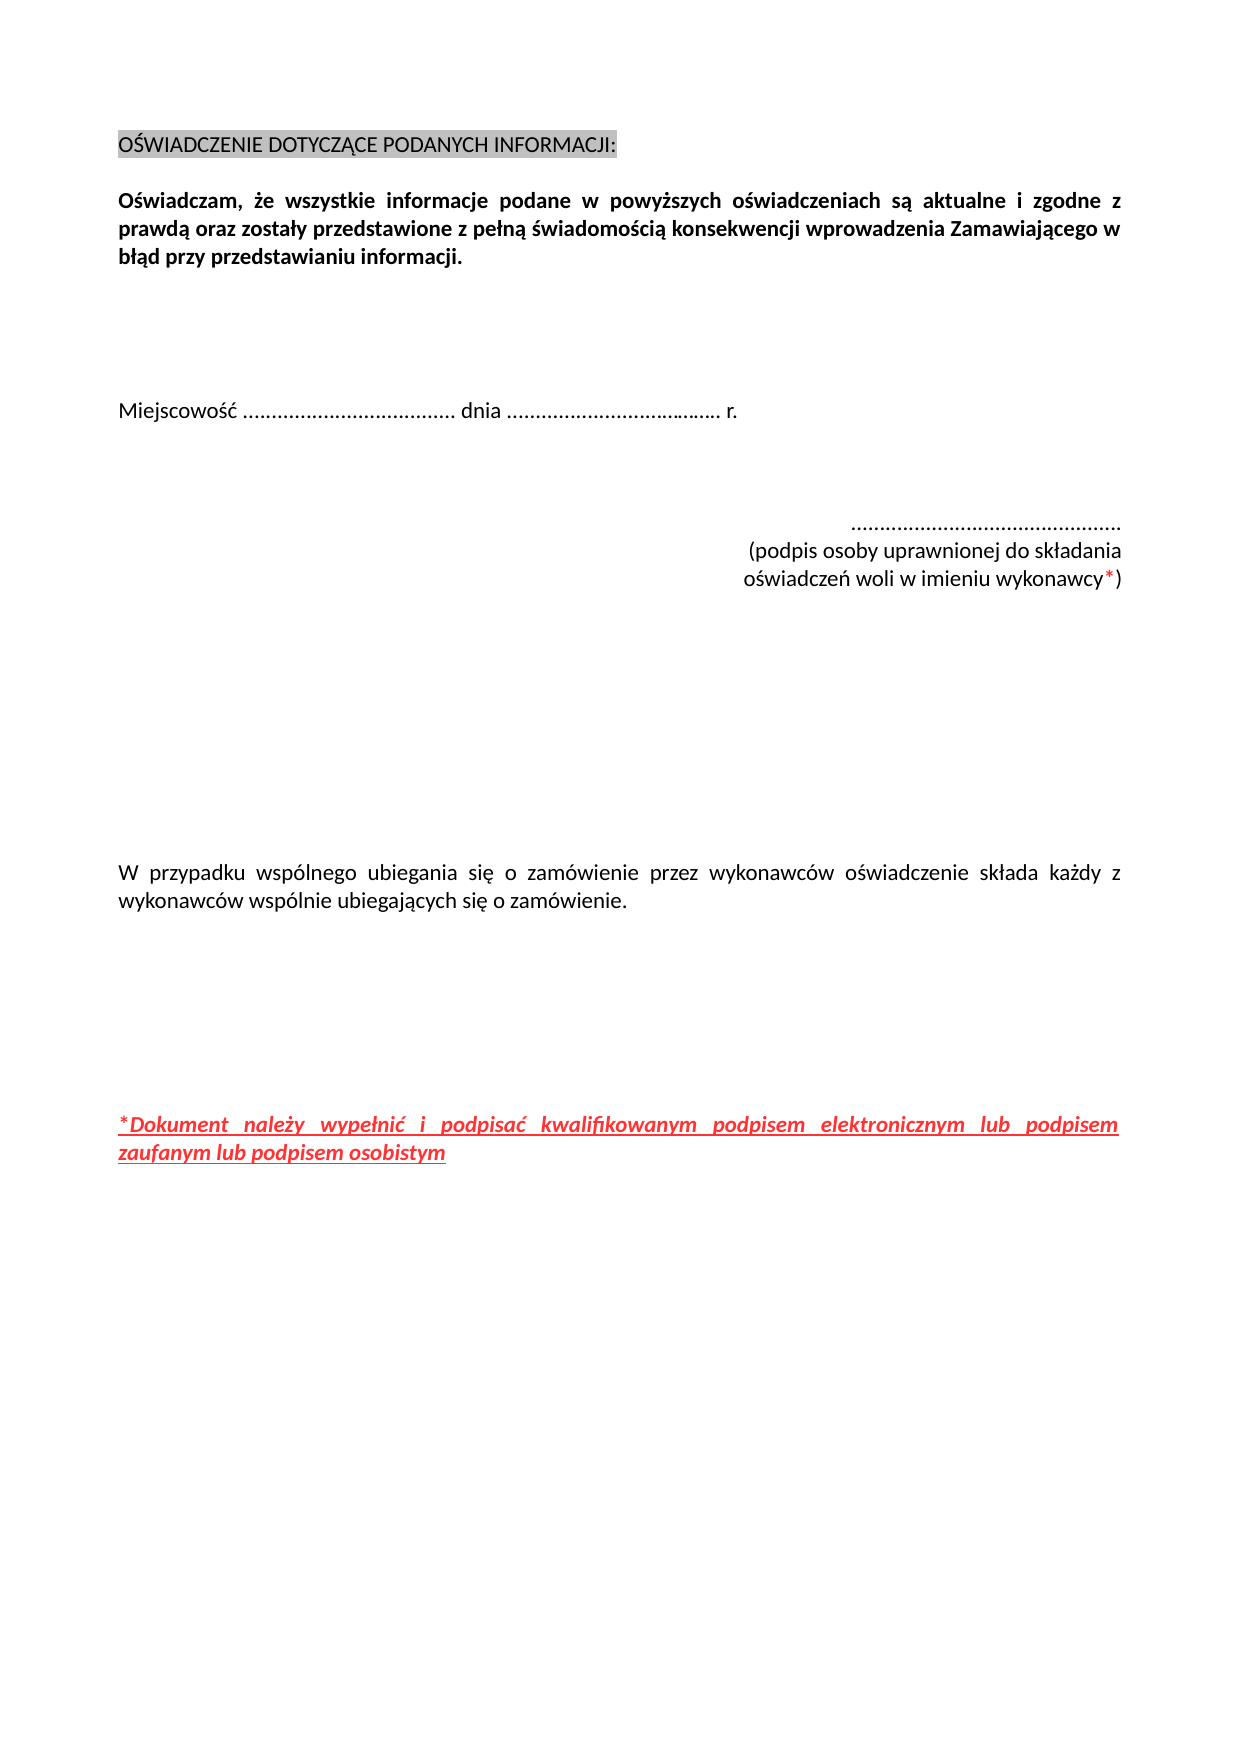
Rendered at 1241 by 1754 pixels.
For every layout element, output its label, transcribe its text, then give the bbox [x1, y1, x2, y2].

text ............................................... [118, 508, 1122, 536]
text Oświadczam, że wszystkie informacje podane w powyższych oświadczeniach są aktualne i zgodne z prawdą oraz zostały przedstawione z pełną świadomością konsekwencji wprowadzenia Zamawiającego w błąd przy przedstawianiu informacji. [118, 186, 1122, 270]
text *Dokument należy wypełnić i podpisać kwalifikowanym podpisem elektronicznym lub podpisem zaufanym lub podpisem osobistym [118, 1110, 1122, 1166]
text W przypadku wspólnego ubiegania się o zamówienie przez wykonawców oświadczenie składa każdy z wykonawców wspólnie ubiegających się o zamówienie. [118, 858, 1122, 914]
text Miejscowość ..................................... dnia ...........................……….. r. [118, 396, 1122, 424]
text OŚWIADCZENIE DOTYCZĄCE PODANYCH INFORMACJI: [118, 130, 1122, 158]
text (podpis osoby uprawnionej do składania oświadczeń woli w imieniu wykonawcy*) [118, 536, 1122, 592]
